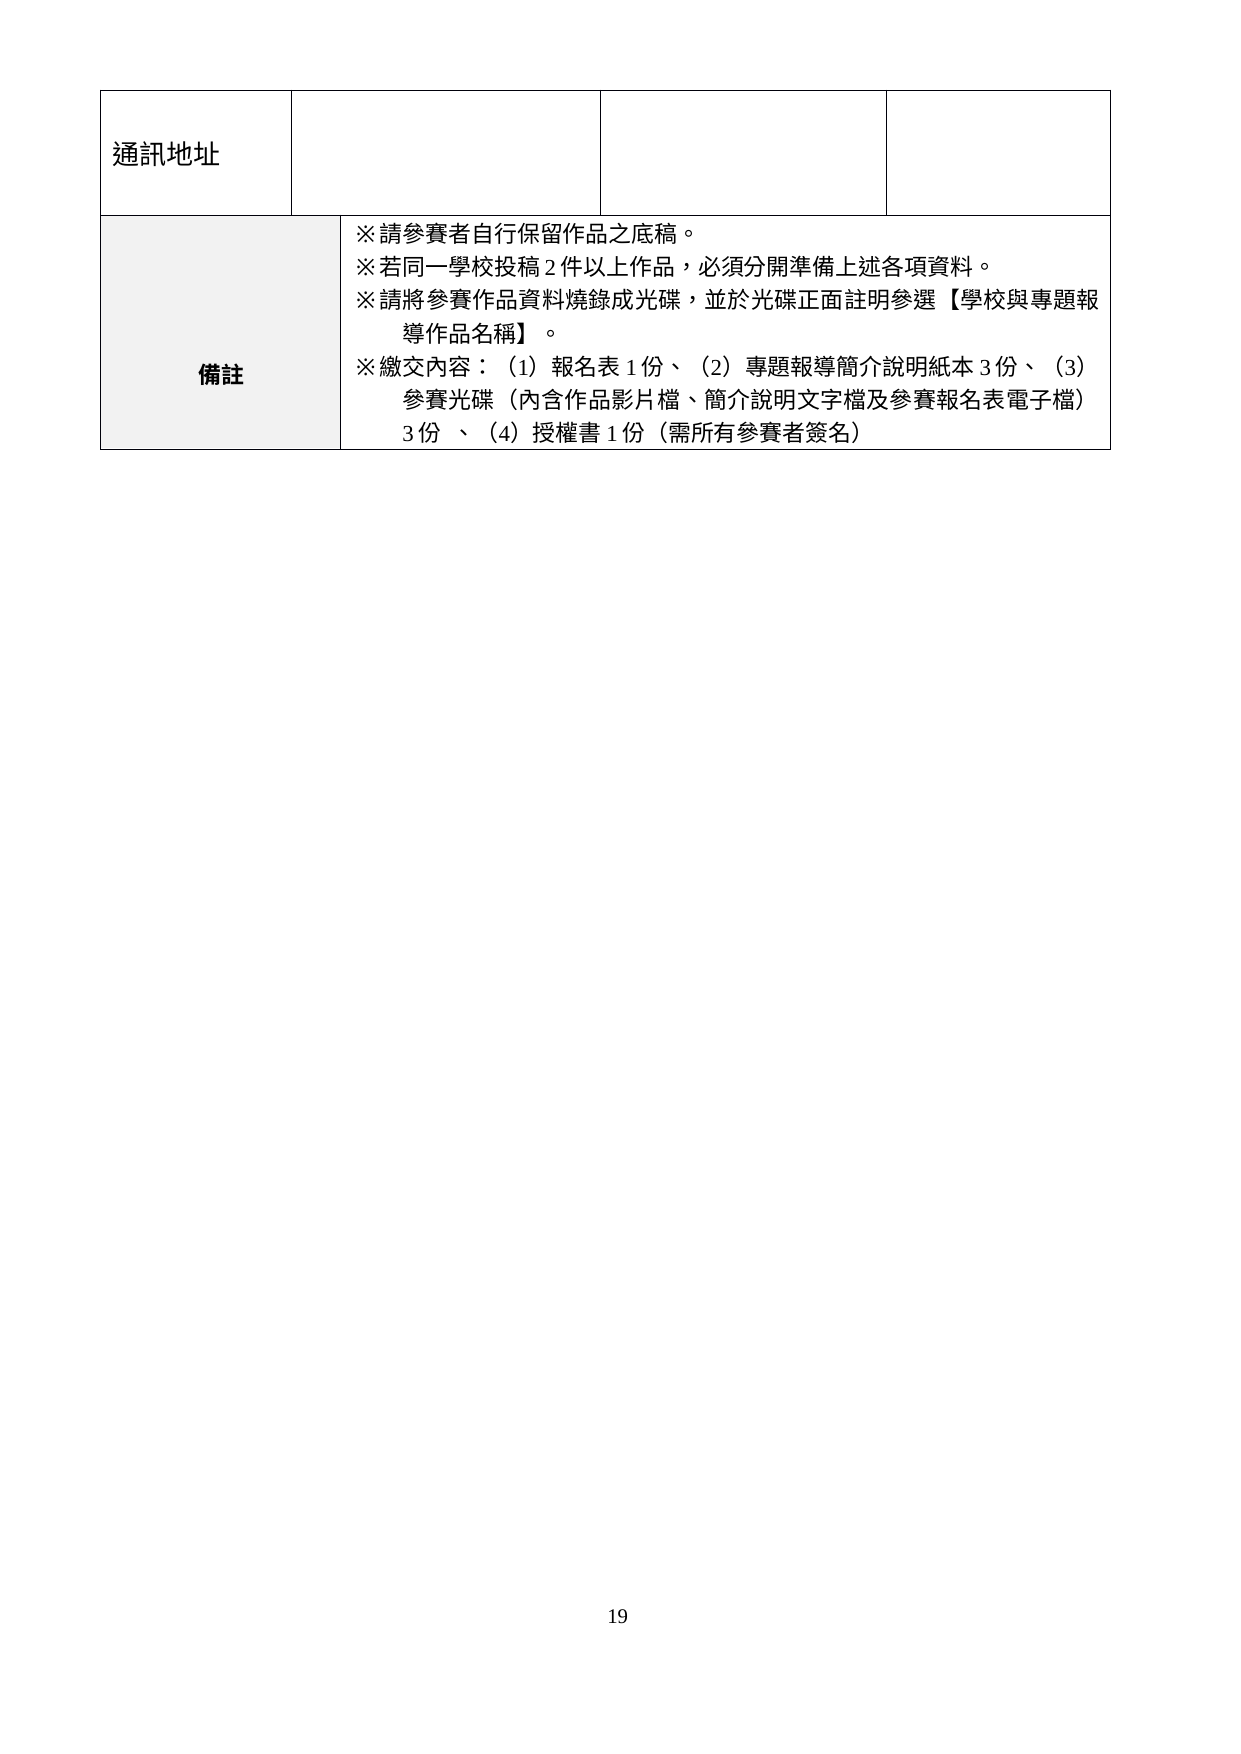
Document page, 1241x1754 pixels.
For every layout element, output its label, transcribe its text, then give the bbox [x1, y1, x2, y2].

table_cell [601, 91, 886, 214]
table_cell 通訊地址 [101, 91, 291, 214]
table_cell [292, 91, 600, 214]
table_cell [887, 91, 1110, 214]
table_cell 請參賽者自行保留作品之底稿。 若同一學校投稿2件以上作品，必須分開準備上述各項資料。 請將參賽作品資料燒錄成光碟，並於光碟正面註明參選【學校與專題報導作品名稱】。 繳交內容：（1）報名表1份、（2）專題報導簡介說明紙本3份、（3）參賽光碟（內含作品影片檔、簡介說明文字檔及參賽報名表電子檔） 3份 、（4）授權書1份（需所有參賽者簽名） [341, 216, 1110, 448]
table_cell 備註 [101, 216, 340, 448]
